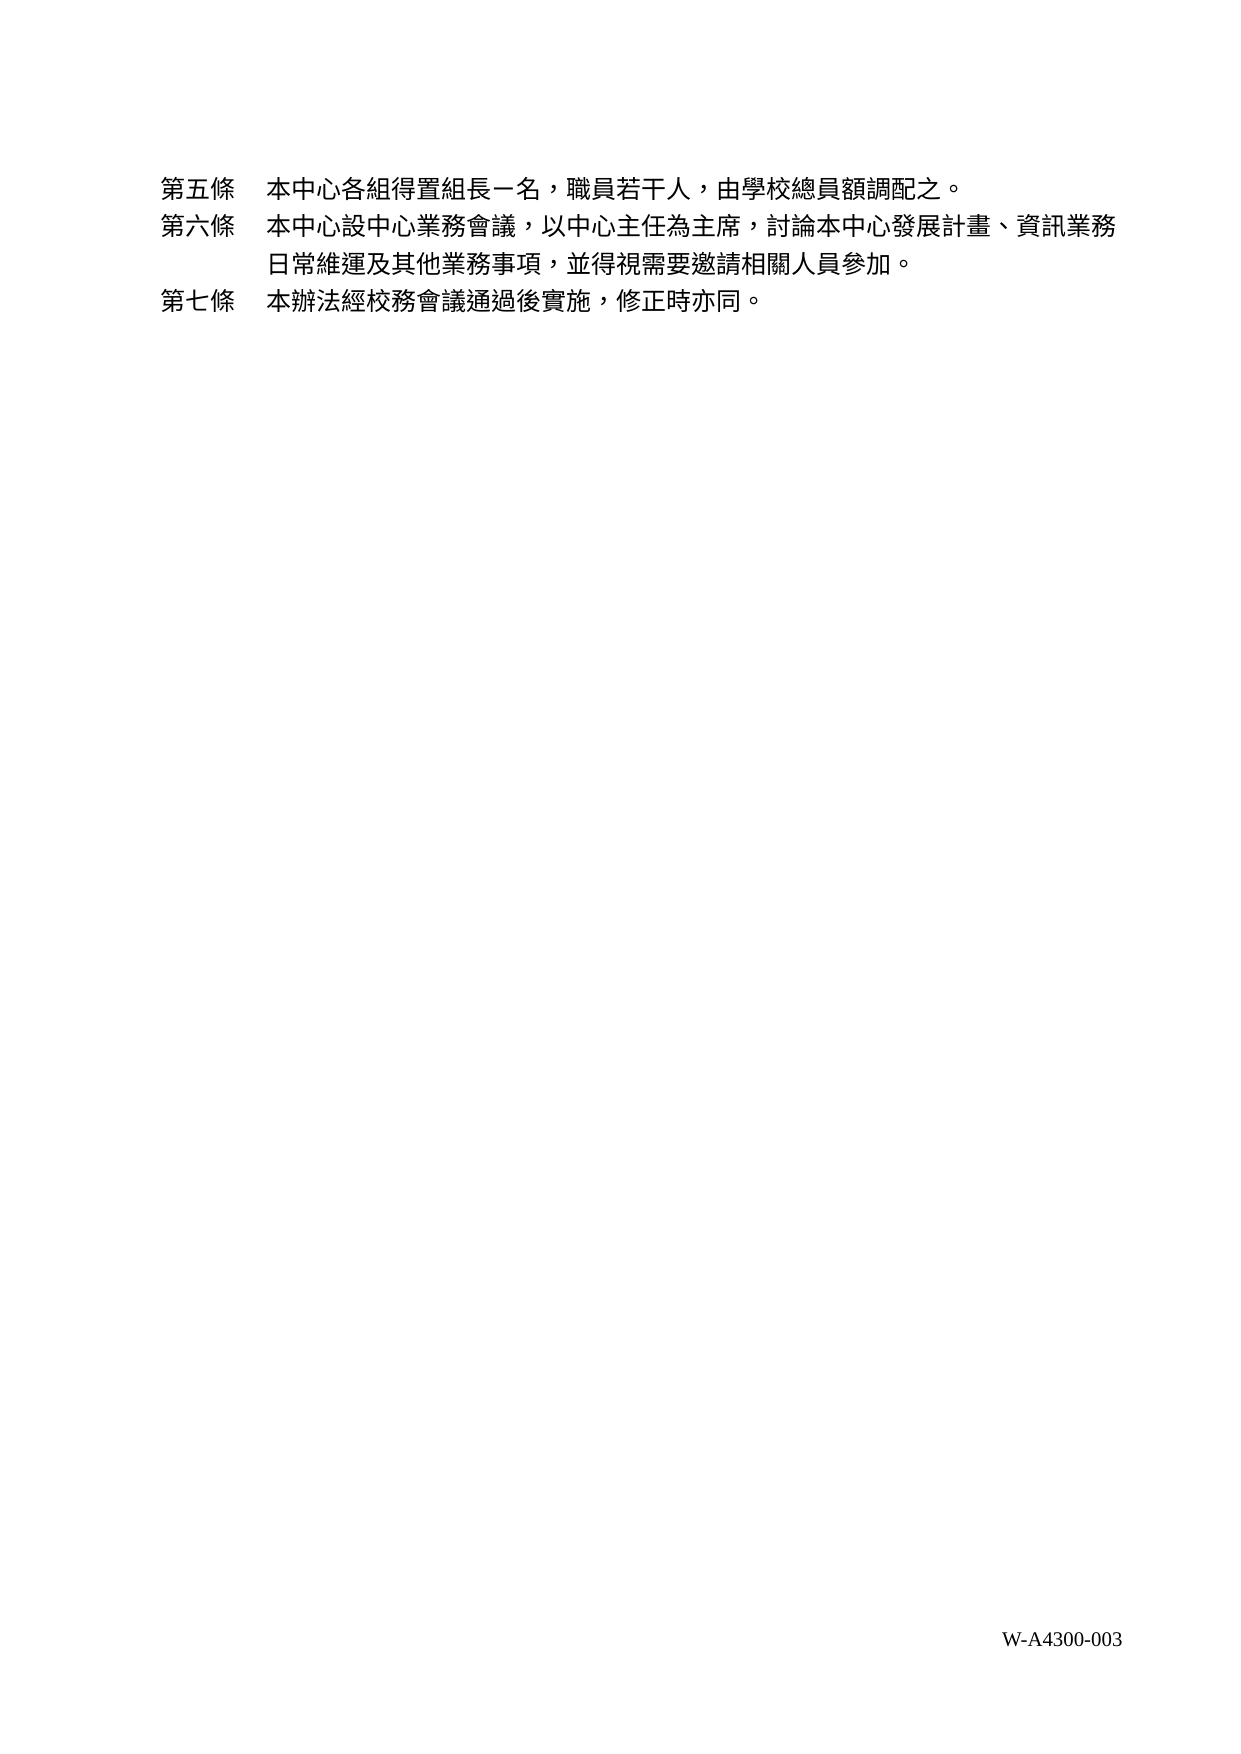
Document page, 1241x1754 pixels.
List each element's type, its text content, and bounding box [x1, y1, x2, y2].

list 本辦法經校務會議通過後實施，修正時亦同。 [160, 281, 1122, 318]
list 本中心設中心業務會議，以中心主任為主席，討論本中心發展計畫、資訊業務日常維運及其他業務事項，並得視需要邀請相關人員參加。 [160, 206, 1122, 281]
list 本中心各組得置組長ㄧ名，職員若干人，由學校總員額調配之。 [160, 168, 1122, 206]
